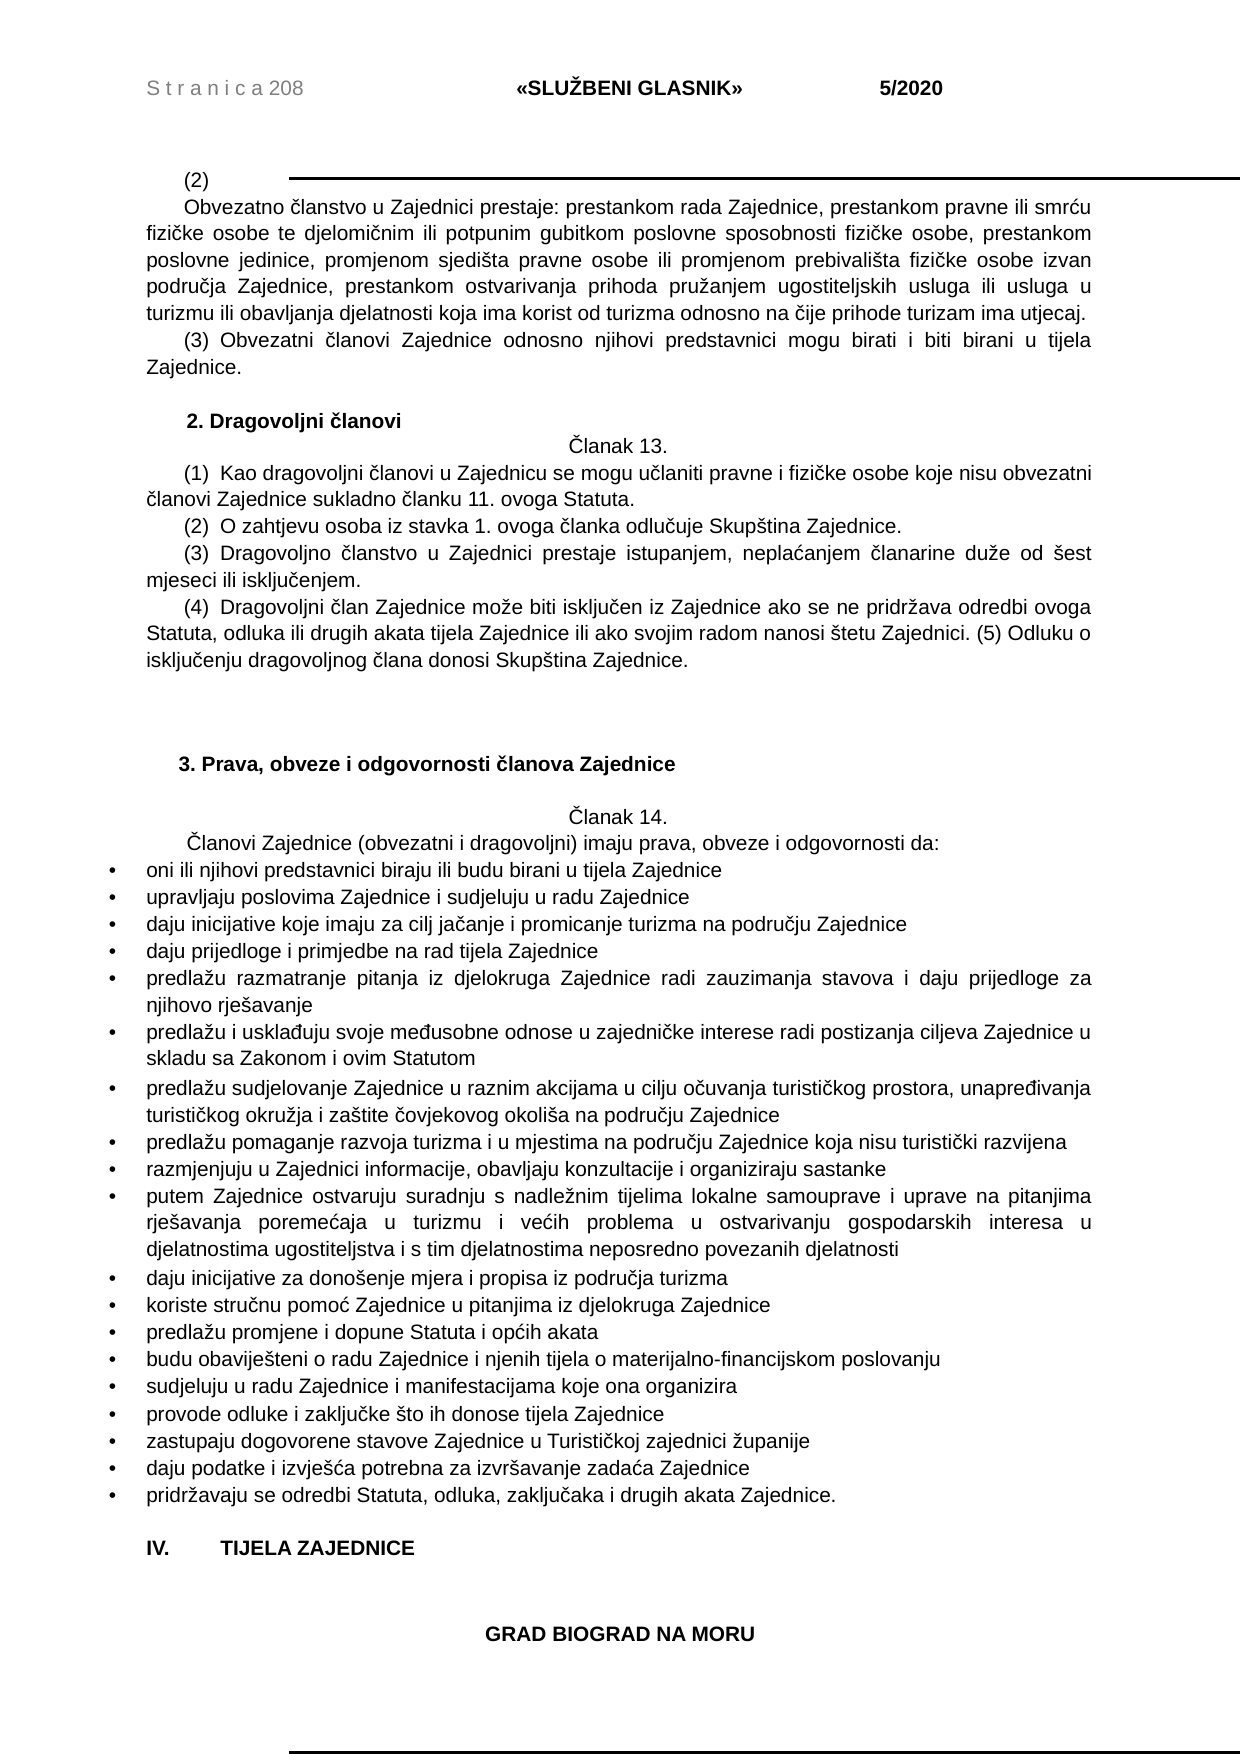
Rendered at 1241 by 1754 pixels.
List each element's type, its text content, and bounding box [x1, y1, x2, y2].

list daju inicijative za donošenje mjera i propisa iz područja turizma [108, 1266, 1093, 1290]
list koriste stručnu pomoć Zajednice u pitanjima iz djelokruga Zajednice [108, 1293, 1093, 1317]
list Kao dragovoljni članovi u Zajednicu se mogu učlaniti pravne i fizičke osobe koje nisu obvezatni članovi Zajednice sukladno članku 11. ovoga Statuta. [146, 460, 1093, 511]
list razmjenjuju u Zajednici informacije, obavljaju konzultacije i organiziraju sastanke [108, 1157, 1093, 1181]
list Obvezatno članstvo u Zajednici prestaje: prestankom rada Zajednice, prestankom pravne ili smrću fizičke osobe te djelomičnim ili potpunim gubitkom poslovne sposobnosti fizičke osobe, prestankom poslovne jedinice, promjenom sjedišta pravne osobe ili promjenom prebivališta fizičke osobe izvan područja Zajednice, prestankom ostvarivanja prihoda pružanjem ugostiteljskih usluga ili usluga u turizmu ili obavljanja djelatnosti koja ima korist od turizma odnosno na čije prihode turizam ima utjecaj. [146, 168, 1093, 325]
list predlažu pomaganje razvoja turizma i u mjestima na području Zajednice koja nisu turistički razvijena [108, 1129, 1093, 1153]
list predlažu promjene i dopune Statuta i općih akata [108, 1320, 1093, 1344]
text Članak 14. [159, 805, 1083, 829]
text Članak 13. [159, 434, 1083, 458]
list putem Zajednice ostvaruju suradnju s nadležnim tijelima lokalne samouprave i uprave na pitanjima rješavanja poremećaja u turizmu i većih problema u ostvarivanju gospodarskih interesa u djelatnostima ugostiteljstva i s tim djelatnostima neposredno povezanih djelatnosti [108, 1184, 1093, 1261]
list provode odluke i zaključke što ih donose tijela Zajednice [108, 1401, 1093, 1425]
list upravljaju poslovima Zajednice i sudjeluju u radu Zajednice [108, 885, 1093, 909]
list pridržavaju se odredbi Statuta, odluka, zaključaka i drugih akata Zajednice. [108, 1483, 1093, 1507]
list Dragovoljni član Zajednice može biti isključen iz Zajednice ako se ne pridržava odredbi ovoga Statuta, odluka ili drugih akata tijela Zajednice ili ako svojim radom nanosi štetu Zajednici. (5) Odluku o isključenju dragovoljnog člana donosi Skupština Zajednice. [146, 595, 1093, 672]
list daju prijedloge i primjedbe na rad tijela Zajednice [108, 939, 1093, 963]
subtitle 3. Prava, obveze i odgovornosti članova Zajednice [178, 752, 1093, 776]
list daju inicijative koje imaju za cilj jačanje i promicanje turizma na području Zajednice [108, 912, 1093, 936]
list daju podatke i izvješća potrebna za izvršavanje zadaća Zajednice [108, 1456, 1093, 1479]
list Dragovoljno članstvo u Zajednici prestaje istupanjem, neplaćanjem članarine duže od šest mjeseci ili isključenjem. [146, 541, 1093, 592]
list zastupaju dogovorene stavove Zajednice u Turističkoj zajednici županije [108, 1428, 1093, 1452]
list budu obaviješteni o radu Zajednice i njenih tijela o materijalno-financijskom poslovanju [108, 1347, 1093, 1371]
list sudjeluju u radu Zajednice i manifestacijama koje ona organizira [108, 1374, 1093, 1398]
subtitle 2. Dragovoljni članovi [186, 409, 1093, 433]
list predlažu razmatranje pitanja iz djelokruga Zajednice radi zauzimanja stavova i daju prijedloge za njihovo rješavanje [108, 966, 1093, 1017]
text Članovi Zajednice (obvezatni i dragovoljni) imaju prava, obveze i odgovornosti da: [186, 831, 1093, 854]
list predlažu sudjelovanje Zajednice u raznim akcijama u cilju očuvanja turističkog prostora, unapređivanja turističkog okružja i zaštite čovjekovog okoliša na području Zajednice [108, 1076, 1093, 1126]
subtitle IV. TIJELA ZAJEDNICE [146, 1535, 1093, 1559]
list O zahtjevu osoba iz stavka 1. ovoga članka odlučuje Skupština Zajednice. [146, 514, 1093, 538]
list predlažu i usklađuju svoje međusobne odnose u zajedničke interese radi postizanja ciljeva Zajednice u skladu sa Zakonom i ovim Statutom [108, 1020, 1093, 1070]
list Obvezatni članovi Zajednice odnosno njihovi predstavnici mogu birati i biti birani u tijela Zajednice. [146, 328, 1093, 378]
list oni ili njihovi predstavnici biraju ili budu birani u tijela Zajednice [108, 858, 1093, 882]
